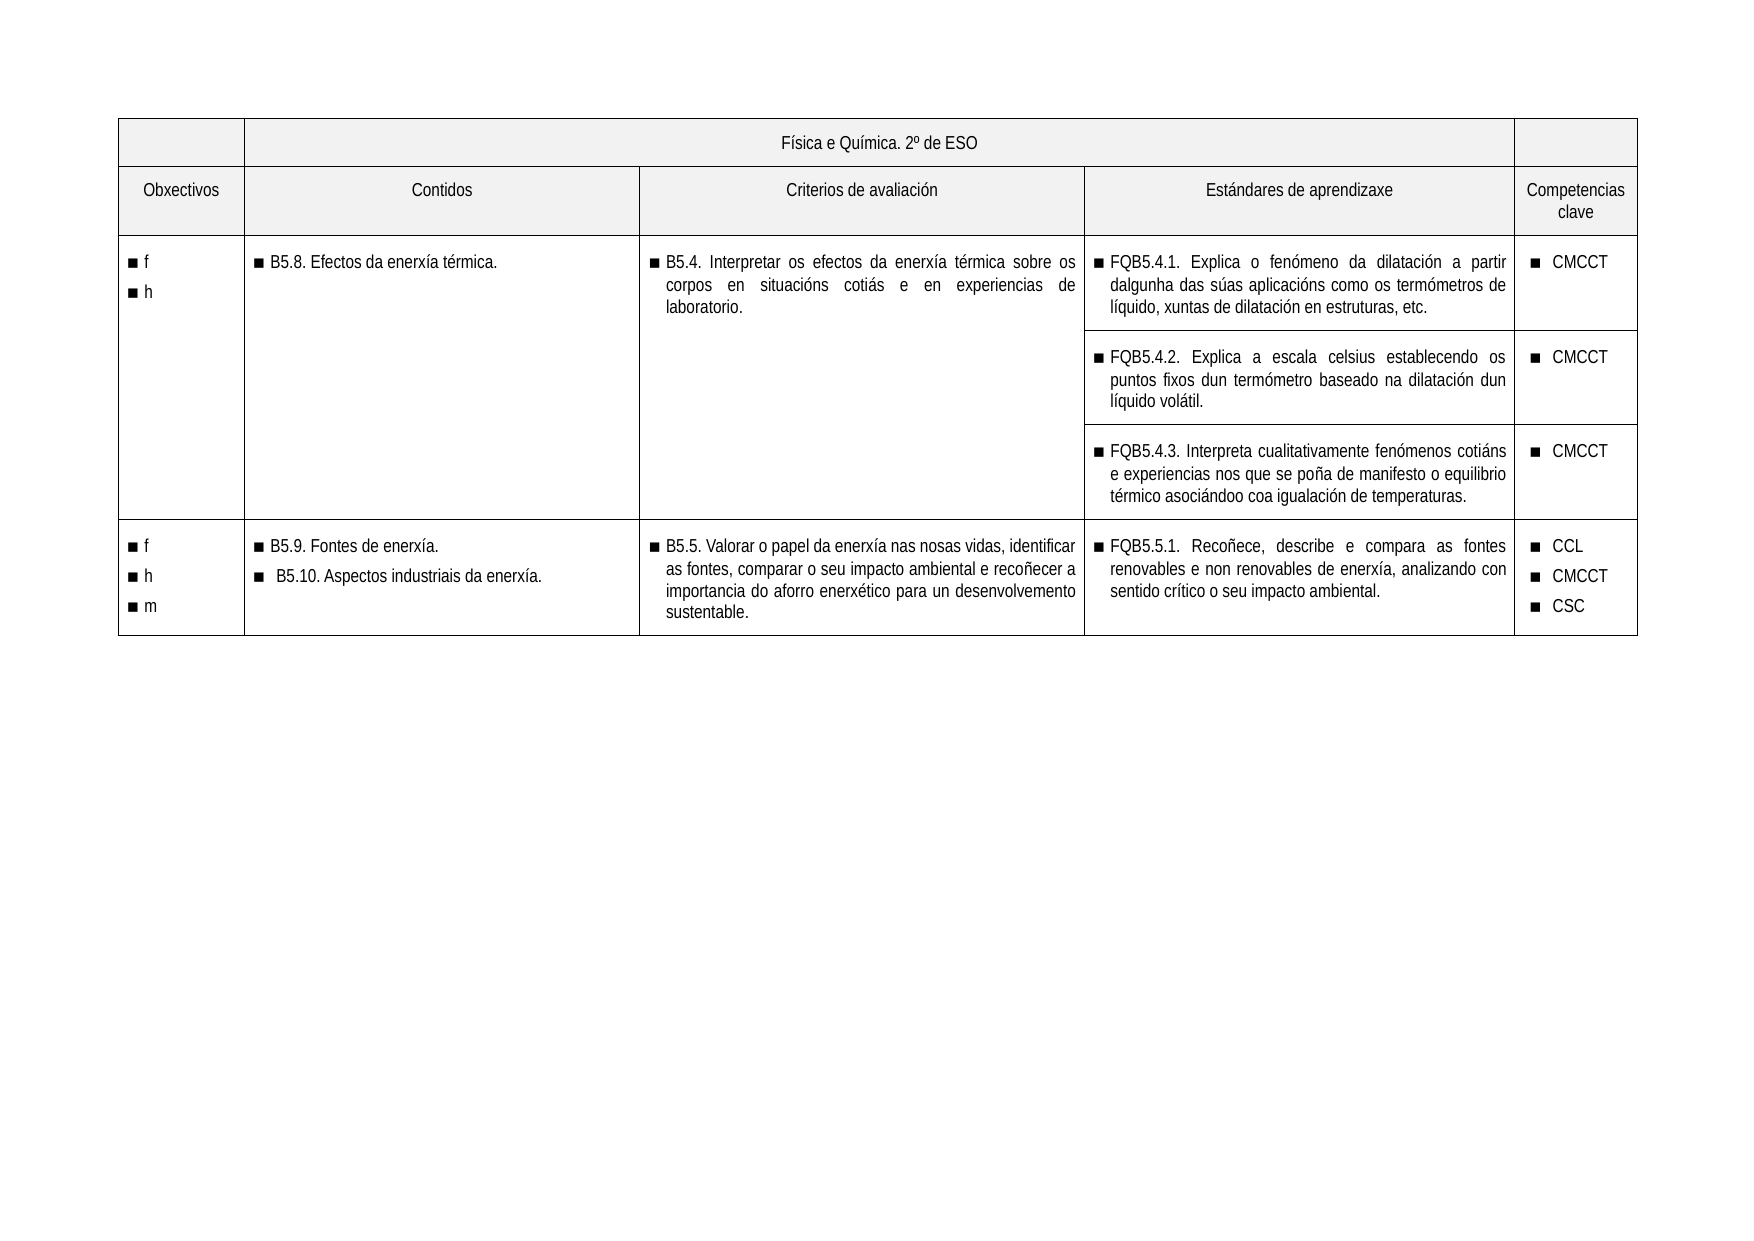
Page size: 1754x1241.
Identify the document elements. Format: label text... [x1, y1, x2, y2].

table_header Física e Química. 2º de ESO [245, 119, 1514, 166]
table_cell CMCCT [1515, 331, 1637, 424]
table_header [119, 119, 244, 166]
table_cell CMCCT [1515, 236, 1637, 329]
table_cell FQB5.4.2. Explica a escala celsius establecendo os puntos fixos dun termómetro baseado na dilatación dun líquido volátil. [1085, 331, 1514, 424]
table_cell CCL CMCCT CSC [1515, 520, 1637, 635]
table_header [1515, 119, 1637, 166]
table_cell FQB5.5.1. Recoñece, describe e compara as fontes renovables e non renovables de enerxía, analizando con sentido crítico o seu impacto ambiental. [1085, 520, 1514, 635]
table_cell B5.5. Valorar o papel da enerxía nas nosas vidas, identificar as fontes, comparar o seu impacto ambiental e recoñecer a importancia do aforro enerxético para un desenvolvemento sustentable. [640, 520, 1084, 635]
table_cell f h m [119, 520, 244, 635]
table_cell Obxectivos [119, 167, 244, 235]
table_cell CMCCT [1515, 425, 1637, 519]
table_cell Contidos [245, 167, 639, 235]
table_cell FQB5.4.3. Interpreta cualitativamente fenómenos cotiáns e experiencias nos que se poña de manifesto o equilibrio térmico asociándoo coa igualación de temperaturas. [1085, 425, 1514, 519]
table_cell Criterios de avaliación [640, 167, 1084, 235]
table_cell B5.8. Efectos da enerxía térmica. [245, 236, 639, 519]
table_cell Competencias clave [1515, 167, 1637, 235]
table_cell f h [119, 236, 244, 519]
table_cell Estándares de aprendizaxe [1085, 167, 1514, 235]
table_cell FQB5.4.1. Explica o fenómeno da dilatación a partir dalgunha das súas aplicacións como os termómetros de líquido, xuntas de dilatación en estruturas, etc. [1085, 236, 1514, 329]
table_cell B5.9. Fontes de enerxía. B5.10. Aspectos industriais da enerxía. [245, 520, 639, 635]
table_cell B5.4. Interpretar os efectos da enerxía térmica sobre os corpos en situacións cotiás e en experiencias de laboratorio. [640, 236, 1084, 519]
